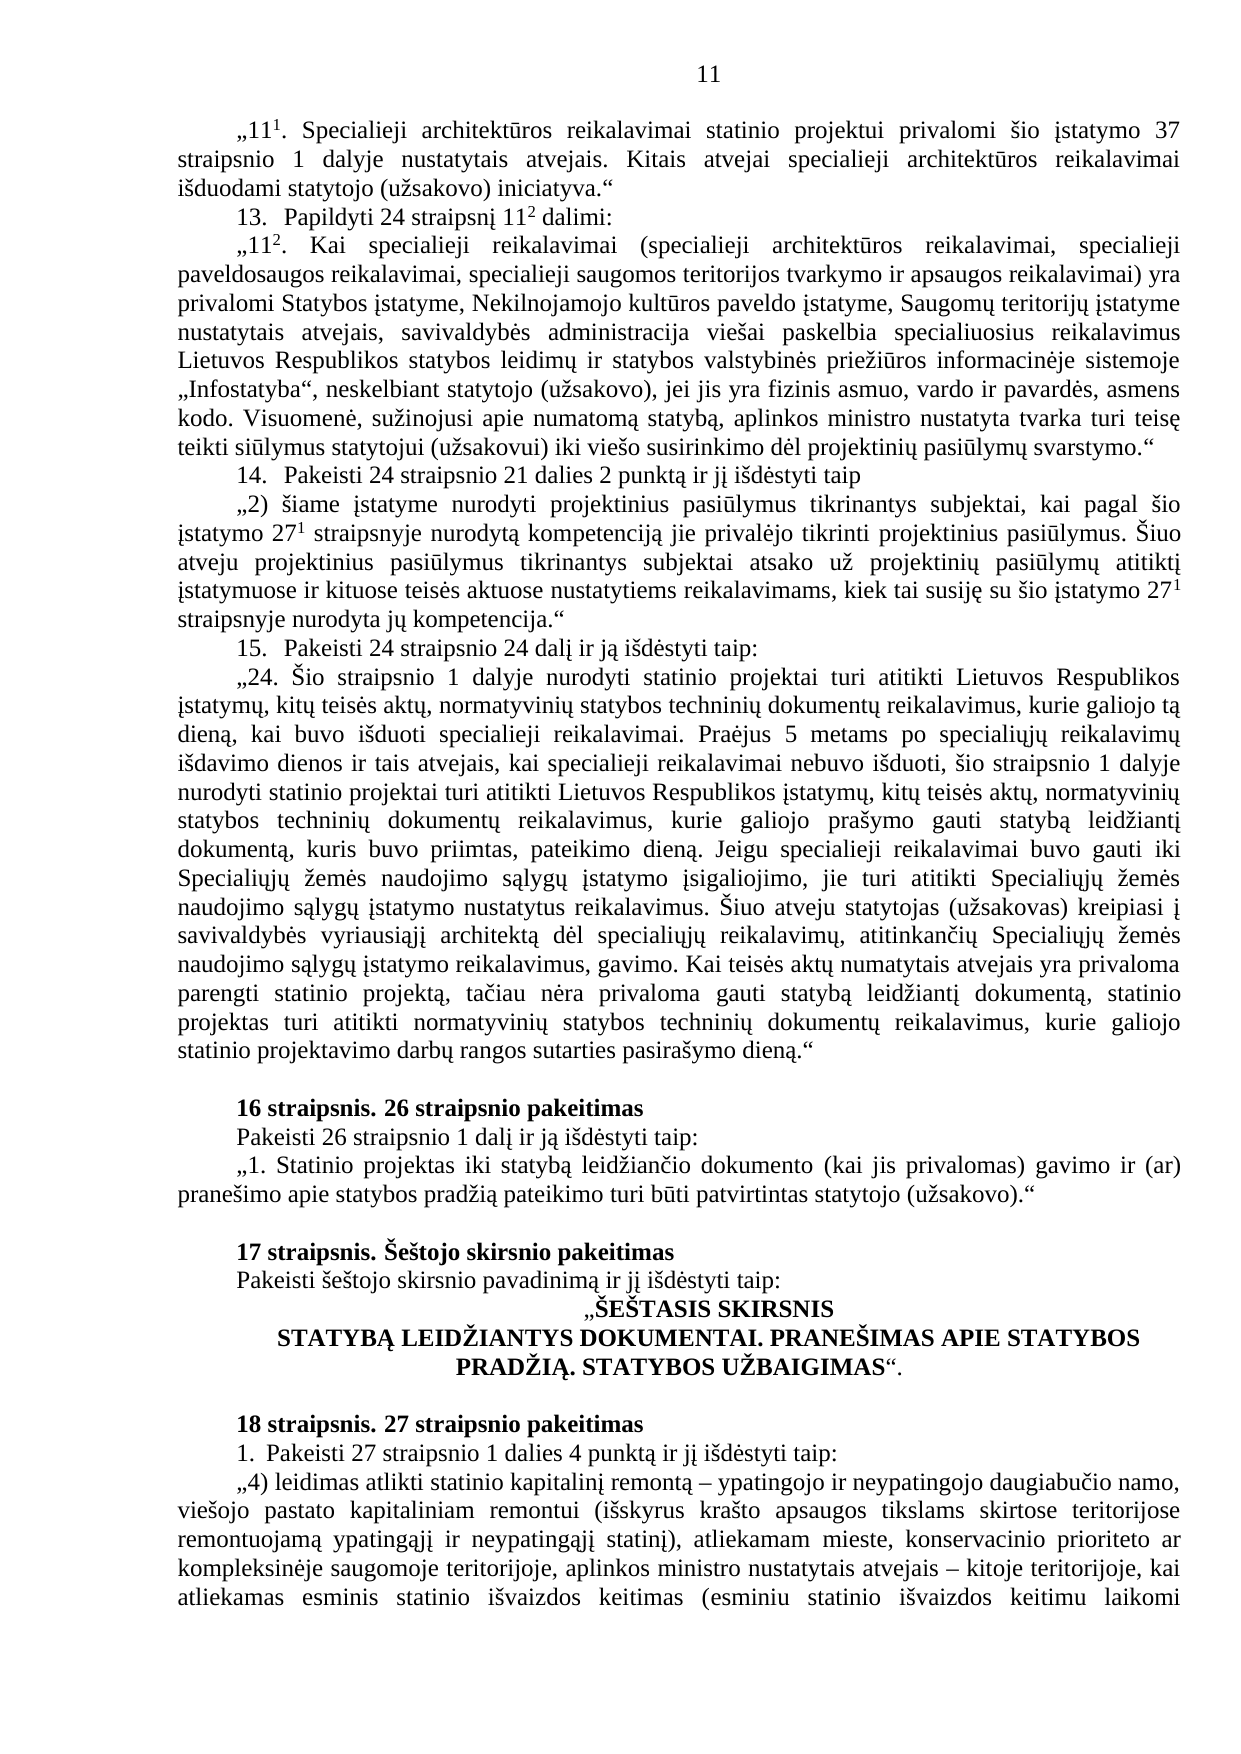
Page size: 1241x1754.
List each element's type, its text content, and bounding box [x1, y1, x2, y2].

text STATYBĄ LEIDŽIANTYS DOKUMENTAI. PRANEŠIMAS APIE STATYBOS PRADŽIĄ. STATYBOS UŽBAIGIMAS“. [177, 1323, 1181, 1380]
text 17 straipsnis. Šeštojo skirsnio pakeitimas [177, 1237, 1181, 1265]
text 14. Pakeisti 24 straipsnio 21 dalies 2 punktą ir jį išdėstyti taip [177, 460, 1181, 489]
text 18 straipsnis. 27 straipsnio pakeitimas [177, 1409, 1181, 1438]
text „4) leidimas atlikti statinio kapitalinį remontą – ypatingojo ir neypatingojo daugiabučio namo, viešojo pastato kapitaliniam remontui (išskyrus krašto apsaugos tikslams skirtose teritorijose remontuojamą ypatingąjį ir neypatingąjį statinį), atliekamam mieste, konservacinio prioriteto ar kompleksinėje saugomoje teritorijoje, aplinkos ministro nustatytais atvejais – kitoje teritorijoje, kai atliekamas esminis statinio išvaizdos keitimas (esminiu statinio išvaizdos keitimu laikomi [177, 1467, 1181, 1610]
text Pakeisti šeštojo skirsnio pavadinimą ir jį išdėstyti taip: [177, 1265, 1181, 1294]
text 15. Pakeisti 24 straipsnio 24 dalį ir ją išdėstyti taip: [177, 633, 1181, 662]
text „111. Specialieji architektūros reikalavimai statinio projektui privalomi šio įstatymo 37 straipsnio 1 dalyje nustatytais atvejais. Kitais atvejai specialieji architektūros reikalavimai išduodami statytojo (užsakovo) iniciatyva.“ [177, 115, 1181, 202]
text „2) šiame įstatyme nurodyti projektinius pasiūlymus tikrinantys subjektai, kai pagal šio įstatymo 271 straipsnyje nurodytą kompetenciją jie privalėjo tikrinti projektinius pasiūlymus. Šiuo atveju projektinius pasiūlymus tikrinantys subjektai atsako už projektinių pasiūlymų atitiktį įstatymuose ir kituose teisės aktuose nustatytiems reikalavimams, kiek tai susiję su šio įstatymo 271 straipsnyje nurodyta jų kompetencija.“ [177, 489, 1181, 633]
text 13. Papildyti 24 straipsnį 112 dalimi: [177, 202, 1181, 230]
text 1. Pakeisti 27 straipsnio 1 dalies 4 punktą ir jį išdėstyti taip: [177, 1438, 1181, 1467]
text Pakeisti 26 straipsnio 1 dalį ir ją išdėstyti taip: [177, 1122, 1181, 1150]
text 16 straipsnis. 26 straipsnio pakeitimas [177, 1093, 1181, 1122]
text „112. Kai specialieji reikalavimai (specialieji architektūros reikalavimai, specialieji paveldosaugos reikalavimai, specialieji saugomos teritorijos tvarkymo ir apsaugos reikalavimai) yra privalomi Statybos įstatyme, Nekilnojamojo kultūros paveldo įstatyme, Saugomų teritorijų įstatyme nustatytais atvejais, savivaldybės administracija viešai paskelbia specialiuosius reikalavimus Lietuvos Respublikos statybos leidimų ir statybos valstybinės priežiūros informacinėje sistemoje „Infostatyba“, neskelbiant statytojo (užsakovo), jei jis yra fizinis asmuo, vardo ir pavardės, asmens kodo. Visuomenė, sužinojusi apie numatomą statybą, aplinkos ministro nustatyta tvarka turi teisę teikti siūlymus statytojui (užsakovui) iki viešo susirinkimo dėl projektinių pasiūlymų svarstymo.“ [177, 230, 1181, 460]
text „1. Statinio projektas iki statybą leidžiančio dokumento (kai jis privalomas) gavimo ir (ar) pranešimo apie statybos pradžią pateikimo turi būti patvirtintas statytojo (užsakovo).“ [177, 1150, 1181, 1208]
text „ŠEŠTASIS SKIRSNIS [177, 1294, 1181, 1323]
text „24. Šio straipsnio 1 dalyje nurodyti statinio projektai turi atitikti Lietuvos Respublikos įstatymų, kitų teisės aktų, normatyvinių statybos techninių dokumentų reikalavimus, kurie galiojo tą dieną, kai buvo išduoti specialieji reikalavimai. Praėjus 5 metams po specialiųjų reikalavimų išdavimo dienos ir tais atvejais, kai specialieji reikalavimai nebuvo išduoti, šio straipsnio 1 dalyje nurodyti statinio projektai turi atitikti Lietuvos Respublikos įstatymų, kitų teisės aktų, normatyvinių statybos techninių dokumentų reikalavimus, kurie galiojo prašymo gauti statybą leidžiantį dokumentą, kuris buvo priimtas, pateikimo dieną. Jeigu specialieji reikalavimai buvo gauti iki Specialiųjų žemės naudojimo sąlygų įstatymo įsigaliojimo, jie turi atitikti Specialiųjų žemės naudojimo sąlygų įstatymo nustatytus reikalavimus. Šiuo atveju statytojas (užsakovas) kreipiasi į savivaldybės vyriausiąjį architektą dėl specialiųjų reikalavimų, atitinkančių Specialiųjų žemės naudojimo sąlygų įstatymo reikalavimus, gavimo. Kai teisės aktų numatytais atvejais yra privaloma parengti statinio projektą, tačiau nėra privaloma gauti statybą leidžiantį dokumentą, statinio projektas turi atitikti normatyvinių statybos techninių dokumentų reikalavimus, kurie galiojo statinio projektavimo darbų rangos sutarties pasirašymo dieną.“ [177, 662, 1181, 1064]
